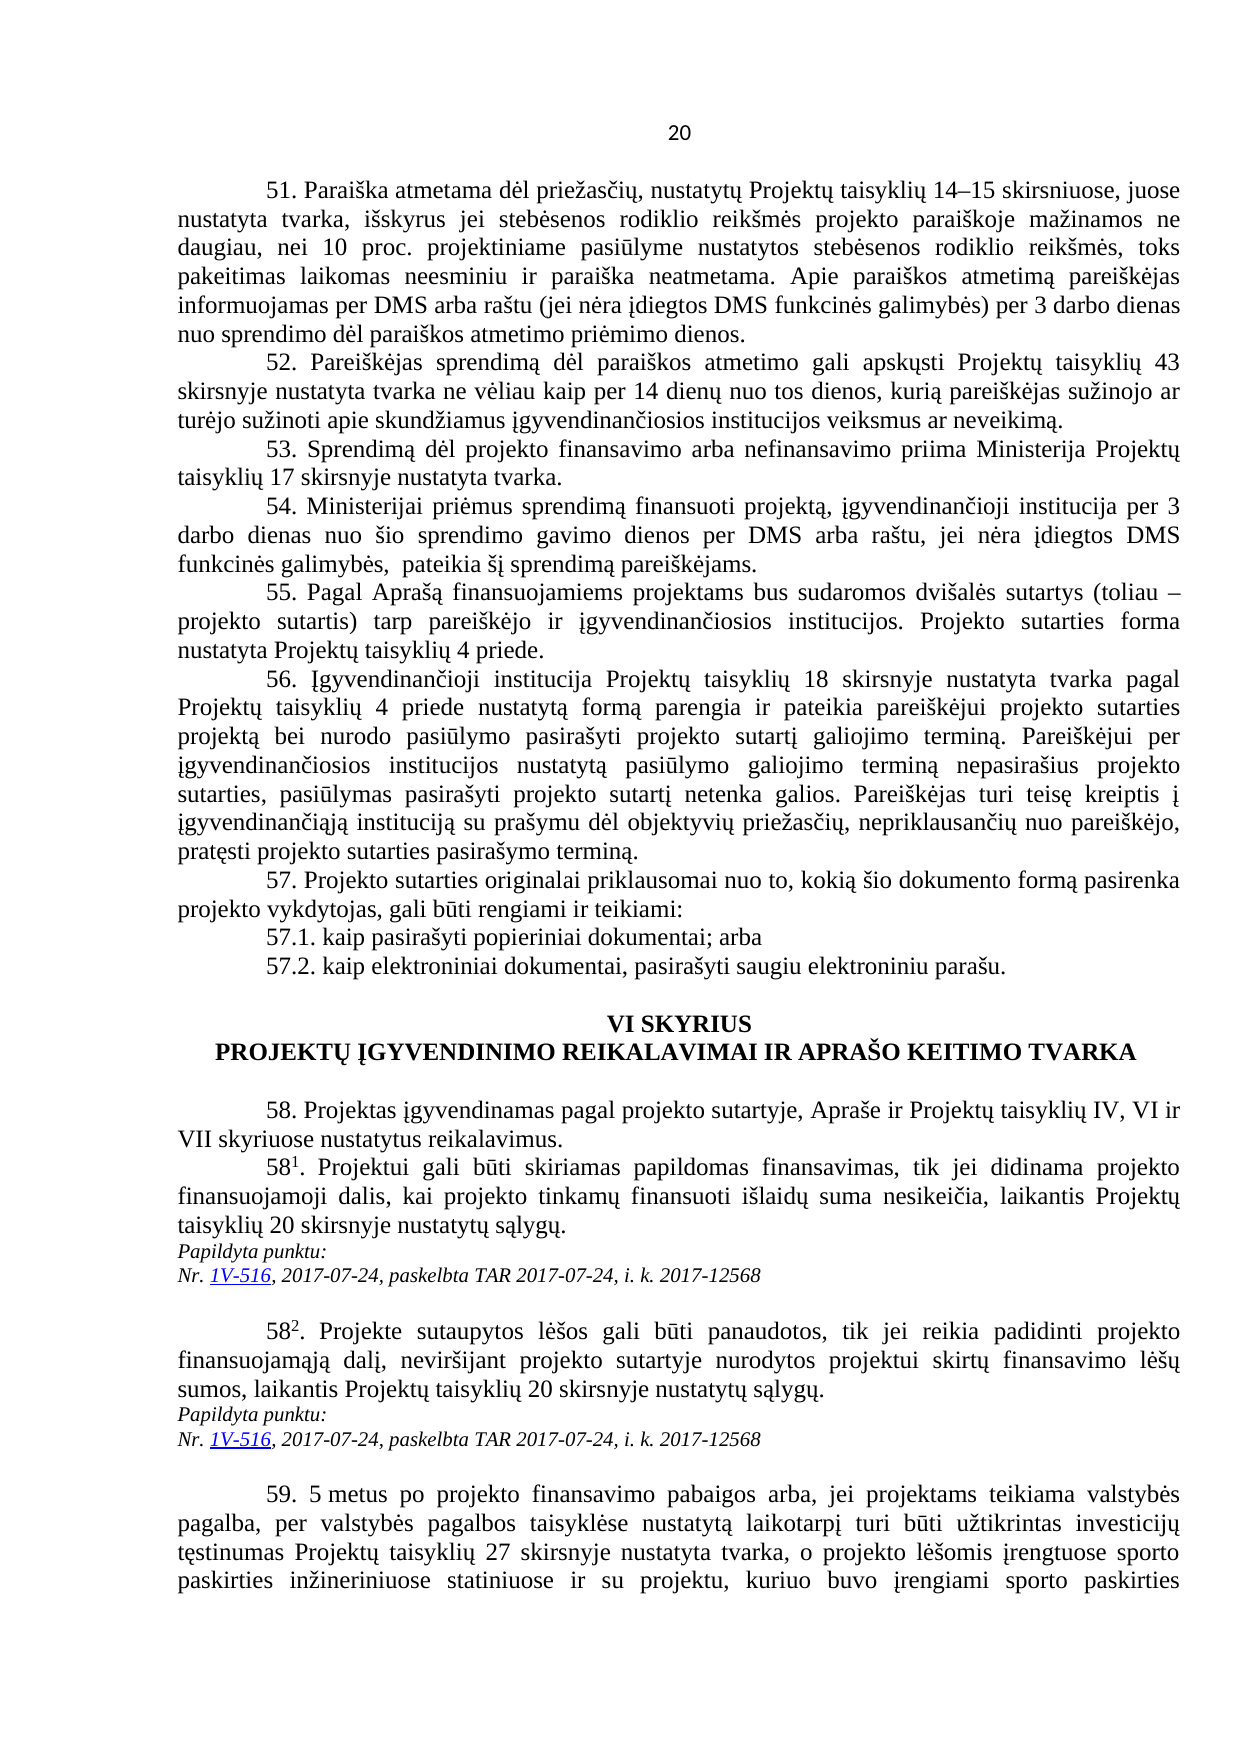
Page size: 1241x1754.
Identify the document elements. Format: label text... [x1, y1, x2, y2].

text 54. Ministerijai priėmus sprendimą finansuoti projektą, įgyvendinančioji institucija per 3 darbo dienas nuo šio sprendimo gavimo dienos per DMS arba raštu, jei nėra įdiegtos DMS funkcinės galimybės, pateikia šį sprendimą pareiškėjams. [177, 491, 1181, 577]
text Nr. 1V-516, 2017-07-24, paskelbta TAR 2017-07-24, i. k. 2017-12568 [177, 1426, 1181, 1451]
text Papildyta punktu: [177, 1239, 1181, 1263]
text 56. Įgyvendinančioji institucija Projektų taisyklių 18 skirsnyje nustatyta tvarka pagal Projektų taisyklių 4 priede nustatytą formą parengia ir pateikia pareiškėjui projekto sutarties projektą bei nurodo pasiūlymo pasirašyti projekto sutartį galiojimo terminą. Pareiškėjui per įgyvendinančiosios institucijos nustatytą pasiūlymo galiojimo terminą nepasirašius projekto sutarties, pasiūlymas pasirašyti projekto sutartį netenka galios. Pareiškėjas turi teisę kreiptis į įgyvendinančiąją instituciją su prašymu dėl objektyvių priežasčių, nepriklausančių nuo pareiškėjo, pratęsti projekto sutarties pasirašymo terminą. [177, 664, 1181, 865]
text 51. Paraiška atmetama dėl priežasčių, nustatytų Projektų taisyklių 14–15 skirsniuose, juose nustatyta tvarka, išskyrus jei stebėsenos rodiklio reikšmės projekto paraiškoje mažinamos ne daugiau, nei 10 proc. projektiniame pasiūlyme nustatytos stebėsenos rodiklio reikšmės, toks pakeitimas laikomas neesminiu ir paraiška neatmetama. Apie paraiškos atmetimą pareiškėjas informuojamas per DMS arba raštu (jei nėra įdiegtos DMS funkcinės galimybės) per 3 darbo dienas nuo sprendimo dėl paraiškos atmetimo priėmimo dienos. [177, 175, 1181, 347]
text 55. Pagal Aprašą finansuojamiems projektams bus sudaromos dvišalės sutartys (toliau – projekto sutartis) tarp pareiškėjo ir įgyvendinančiosios institucijos. Projekto sutarties forma nustatyta Projektų taisyklių 4 priede. [177, 577, 1181, 664]
text 59. 5 metus po projekto finansavimo pabaigos arba, jei projektams teikiama valstybės pagalba, per valstybės pagalbos taisyklėse nustatytą laikotarpį turi būti užtikrintas investicijų tęstinumas Projektų taisyklių 27 skirsnyje nustatyta tvarka, o projekto lėšomis įrengtuose sporto paskirties inžineriniuose statiniuose ir su projektu, kuriuo buvo įrengiami sporto paskirties [177, 1479, 1181, 1594]
text VI SKYRIUS [177, 1009, 1181, 1037]
text 582. Projekte sutaupytos lėšos gali būti panaudotos, tik jei reikia padidinti projekto finansuojamąją dalį, neviršijant projekto sutartyje nurodytos projektui skirtų finansavimo lėšų sumos, laikantis Projektų taisyklių 20 skirsnyje nustatytų sąlygų. [177, 1316, 1181, 1402]
text 52. Pareiškėjas sprendimą dėl paraiškos atmetimo gali apskųsti Projektų taisyklių 43 skirsnyje nustatyta tvarka ne vėliau kaip per 14 dienų nuo tos dienos, kurią pareiškėjas sužinojo ar turėjo sužinoti apie skundžiamus įgyvendinančiosios institucijos veiksmus ar neveikimą. [177, 347, 1181, 434]
text 581. Projektui gali būti skiriamas papildomas finansavimas, tik jei didinama projekto finansuojamoji dalis, kai projekto tinkamų finansuoti išlaidų suma nesikeičia, laikantis Projektų taisyklių 20 skirsnyje nustatytų sąlygų. [177, 1152, 1181, 1239]
text 57.1. kaip pasirašyti popieriniai dokumentai; arba [177, 922, 1181, 951]
text 53. Sprendimą dėl projekto finansavimo arba nefinansavimo priima Ministerija Projektų taisyklių 17 skirsnyje nustatyta tvarka. [177, 434, 1181, 491]
text 58. Projektas įgyvendinamas pagal projekto sutartyje, Apraše ir Projektų taisyklių IV, VI ir VII skyriuose nustatytus reikalavimus. [177, 1095, 1181, 1152]
text Papildyta punktu: [177, 1402, 1181, 1426]
text Nr. 1V-516, 2017-07-24, paskelbta TAR 2017-07-24, i. k. 2017-12568 [177, 1263, 1181, 1287]
text 57. Projekto sutarties originalai priklausomai nuo to, kokią šio dokumento formą pasirenka projekto vykdytojas, gali būti rengiami ir teikiami: [177, 865, 1181, 922]
text 57.2. kaip elektroniniai dokumentai, pasirašyti saugiu elektroniniu parašu. [177, 951, 1181, 980]
text PROJEKTŲ ĮGYVENDINIMO REIKALAVIMAI IR APRAŠO KEITIMO TVARKA [177, 1037, 1181, 1066]
